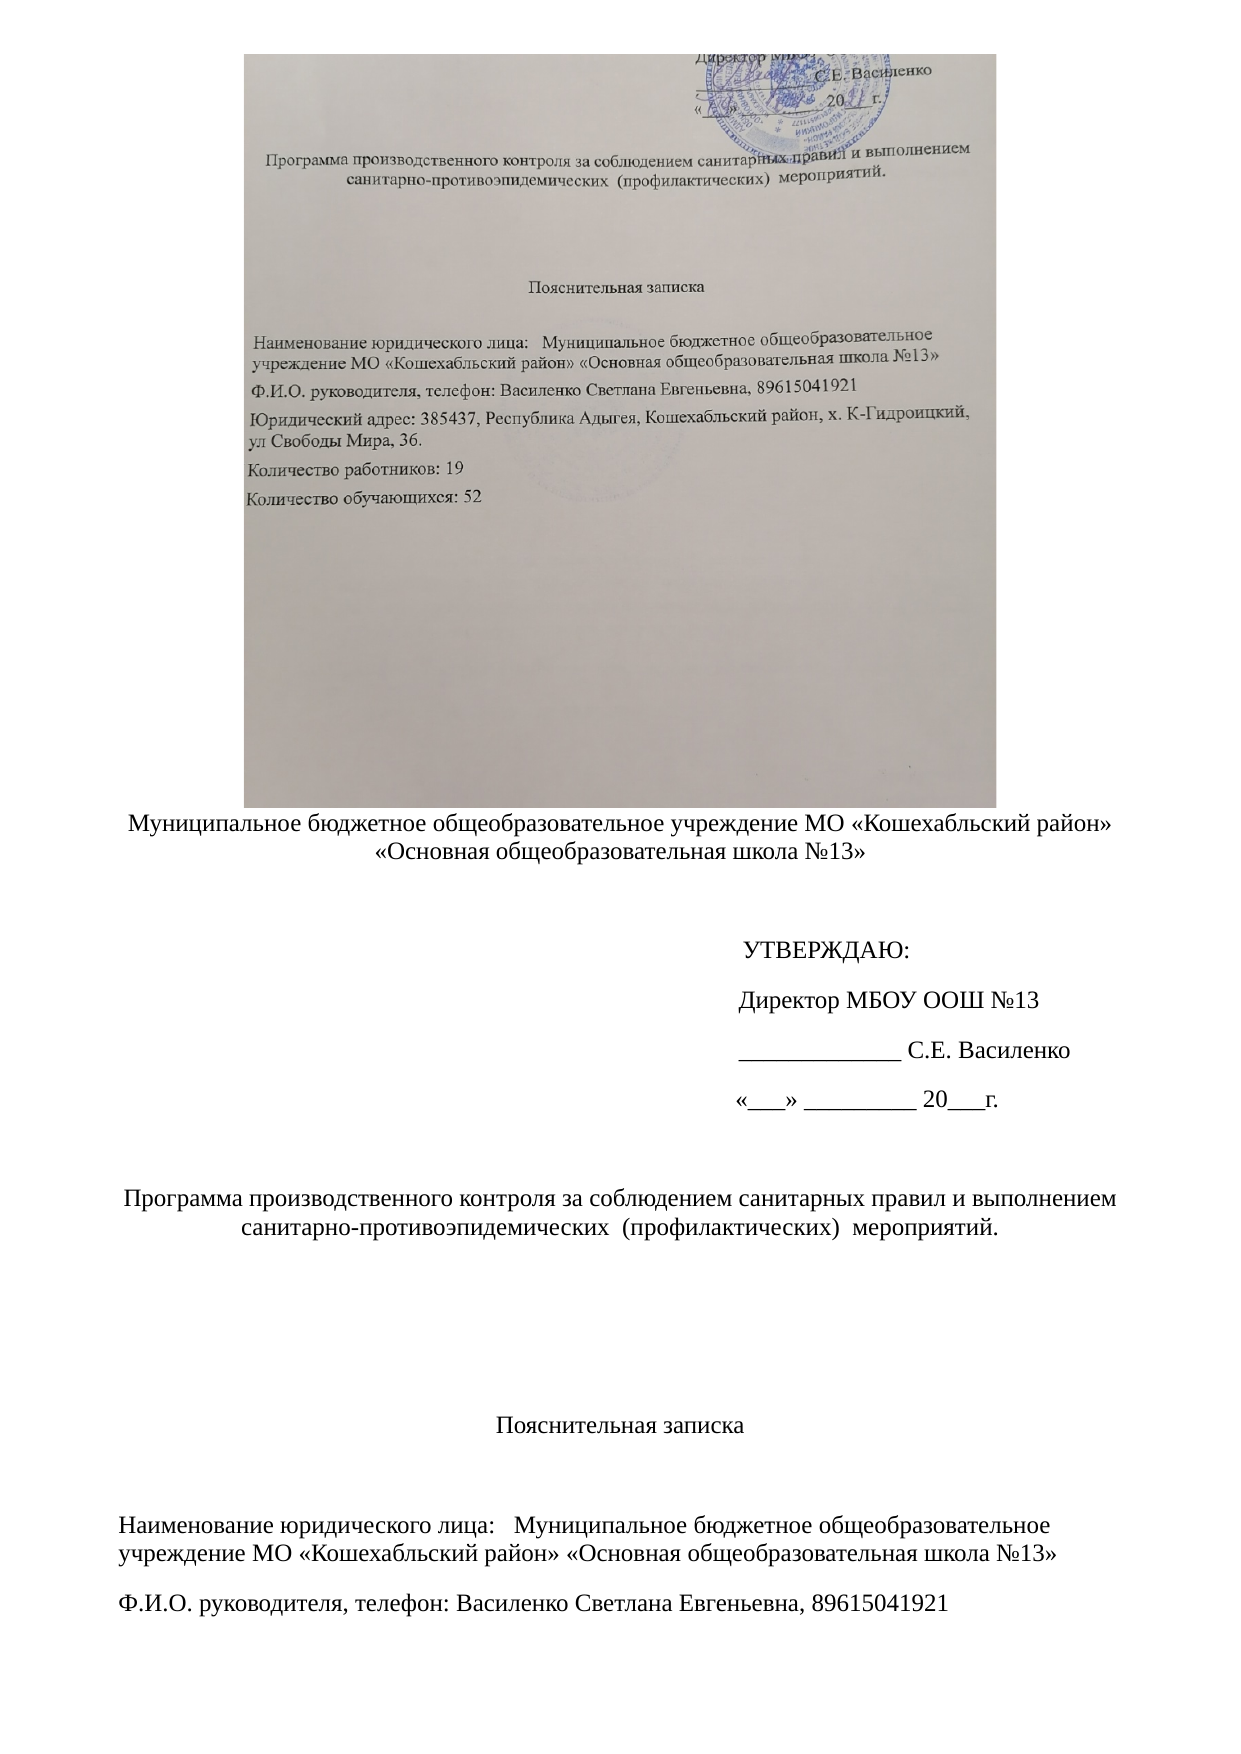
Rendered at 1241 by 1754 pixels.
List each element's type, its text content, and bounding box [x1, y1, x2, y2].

text Пояснительная записка [118, 1411, 1122, 1439]
text Директор МБОУ ООШ №13 [118, 985, 1122, 1014]
text «___» _________ 20___г. [118, 1084, 1122, 1113]
text Наименование юридического лица: Муниципальное бюджетное общеобразовательное учреждение МО «Кошехабльский район» «Основная общеобразовательная школа №13» [118, 1510, 1122, 1567]
text Муниципальное бюджетное общеобразовательное учреждение МО «Кошехабльский район» «Основная общеобразовательная школа №13» [118, 55, 1122, 865]
text УТВЕРЖДАЮ: [118, 936, 1122, 964]
text Программа производственного контроля за соблюдением санитарных правил и выполнением санитарно-противоэпидемических (профилактических) мероприятий. [118, 1183, 1122, 1241]
text _____________ С.Е. Василенко [118, 1035, 1122, 1063]
text Ф.И.О. руководителя, телефон: Василенко Светлана Евгеньевна, 89615041921 [118, 1588, 1122, 1617]
